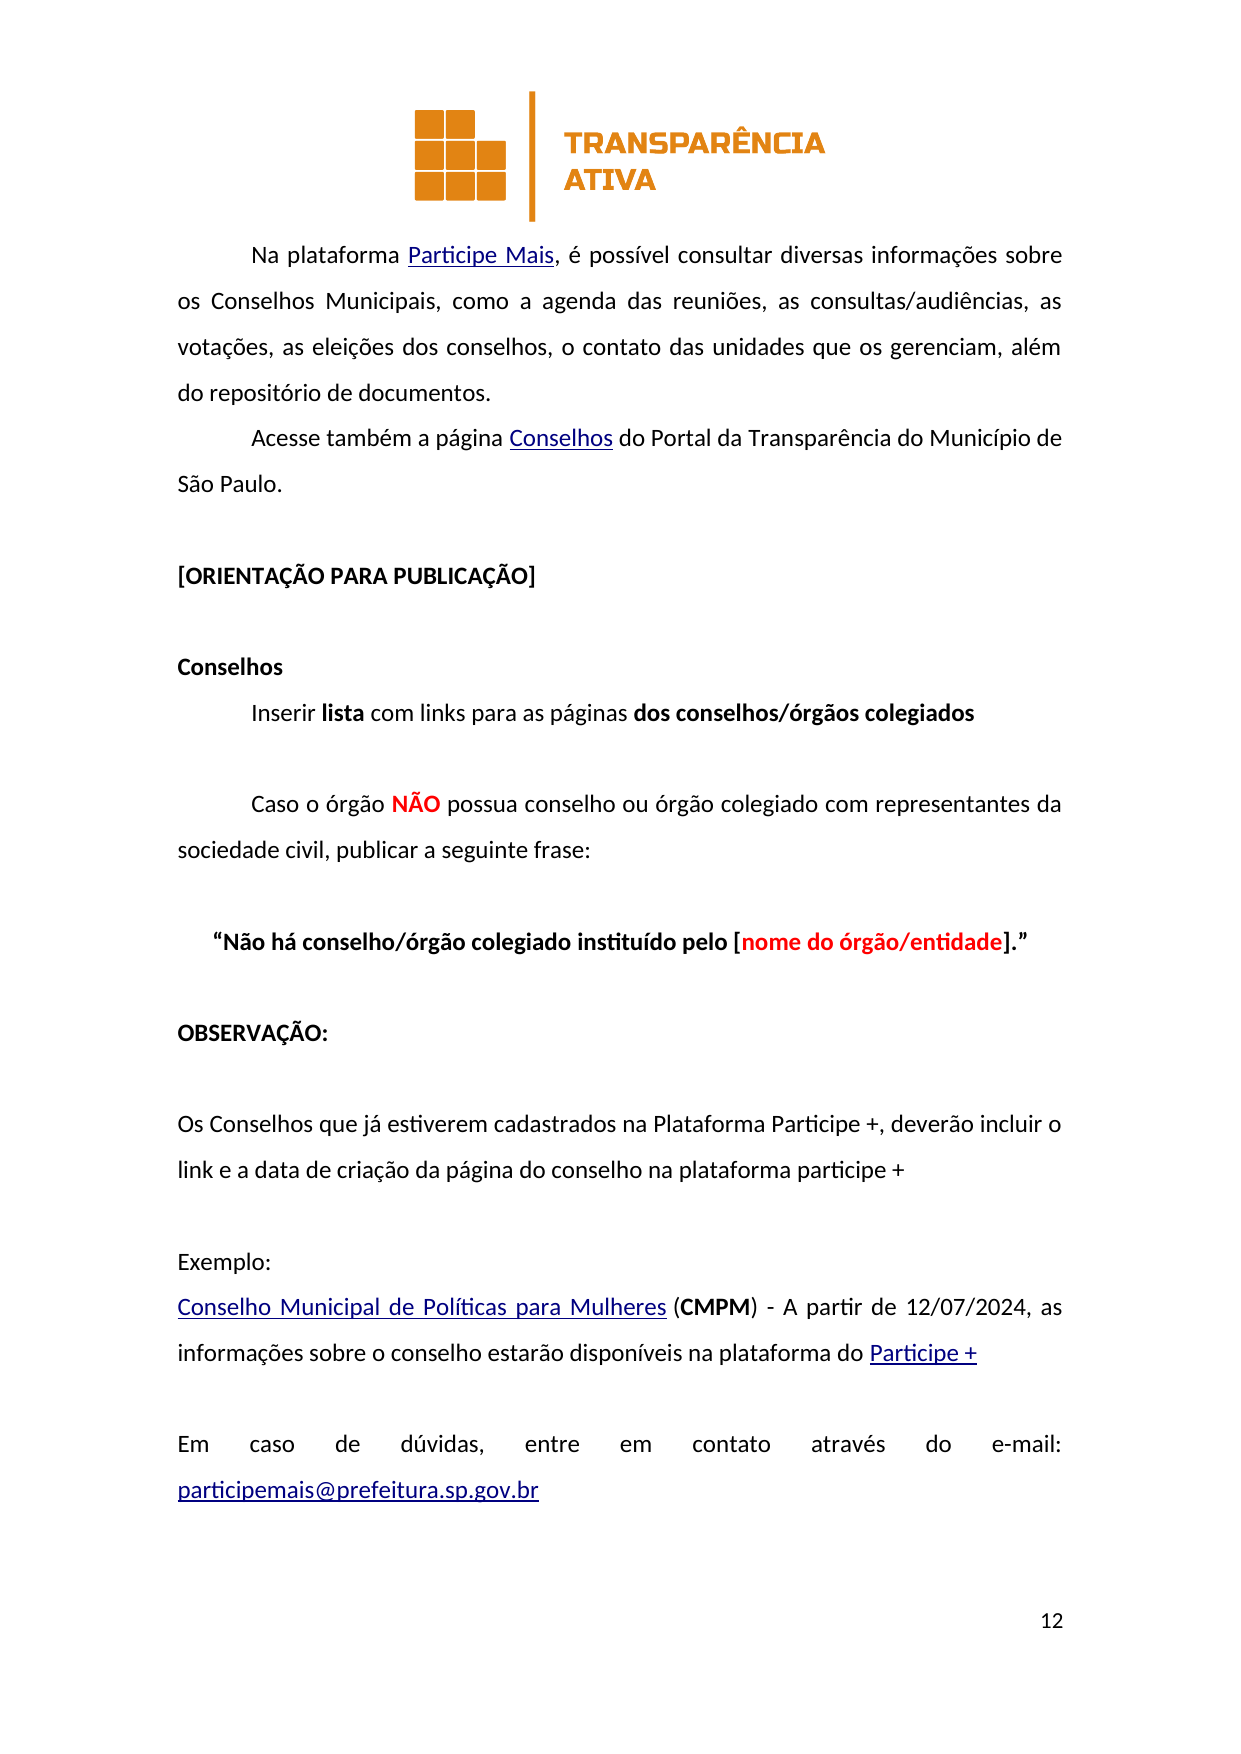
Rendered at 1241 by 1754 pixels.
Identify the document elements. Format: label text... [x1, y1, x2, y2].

text Em caso de dúvidas, entre em contato através do e-mail: participemais@prefeitura.sp.gov.br [225, 1429, 361, 1500]
text Em caso de dúvidas, entre em contato através do e-mail: participemais@prefeitura.sp.gov.br [373, 1429, 456, 1500]
text Caso o órgão NÃO possua conselho ou órgão colegiado com representantes da sociedade civil, publicar a seguinte frase: [177, 788, 1063, 865]
text Na plataforma Participe Mais, é possível consultar diversas informações sobre os Conselhos Municipais, como a agenda das reuniões, as consultas/audiências, as votações, as eleições dos conselhos, o contato das unidades que os gerenciam, além do repositório de documentos. [177, 240, 1063, 407]
text Conselhos [177, 651, 1063, 682]
text [ORIENTAÇÃO PARA PUBLICAÇÃO] [177, 560, 1063, 590]
text Os Conselhos que já estiverem cadastrados na Plataforma Participe +, deverão incluir o link e a data de criação da página do conselho na plataforma participe + [177, 1108, 1063, 1185]
text Conselho Municipal de Políticas para Mulheres (CMPM) - A partir de 12/07/2024, as informações sobre o conselho estarão disponíveis na plataforma do Participe + [978, 1299, 1063, 1368]
text Em caso de dúvidas, entre em contato através do e-mail: participemais@prefeitura.sp.gov.br [652, 1429, 744, 1476]
text Conselho Municipal de Políticas para Mulheres (CMPM) - A partir de 12/07/2024, as informações sobre o conselho estarão disponíveis na plataforma do Participe + [177, 1319, 286, 1368]
text Em caso de dúvidas, entre em contato através do e-mail: participemais@prefeitura.sp.gov.br [177, 1432, 223, 1500]
text Em caso de dúvidas, entre em contato através do e-mail: participemais@prefeitura.sp.gov.br [878, 1429, 930, 1505]
text Em caso de dúvidas, entre em contato através do e-mail: participemais@prefeitura.sp.gov.br [761, 1429, 786, 1503]
text Em caso de dúvidas, entre em contato através do e-mail: participemais@prefeitura.sp.gov.br [373, 1429, 779, 1505]
text Conselho Municipal de Políticas para Mulheres (CMPM) - A partir de 12/07/2024, as informações sobre o conselho estarão disponíveis na plataforma do Participe + [288, 1319, 360, 1368]
text Exemplo: [177, 1246, 1063, 1276]
text Conselho Municipal de Políticas para Mulheres (CMPM) - A partir de 12/07/2024, as informações sobre o conselho estarão disponíveis na plataforma do Participe + [177, 1291, 744, 1368]
text Conselho Municipal de Políticas para Mulheres (CMPM) - A partir de 12/07/2024, as informações sobre o conselho estarão disponíveis na plataforma do Participe + [761, 1291, 1063, 1368]
text Em caso de dúvidas, entre em contato através do e-mail: participemais@prefeitura.sp.gov.br [436, 1429, 497, 1488]
text “Não há conselho/órgão colegiado instituído pelo [nome do órgão/entidade].” [177, 926, 1063, 956]
text Acesse também a página Conselhos do Portal da Transparência do Município de São Paulo. [177, 423, 1063, 499]
text OBSERVAÇÃO: [177, 1017, 1063, 1048]
text Em caso de dúvidas, entre em contato através do e-mail: participemais@prefeitura.sp.gov.br [499, 1429, 565, 1473]
text Inserir lista com links para as páginas dos conselhos/órgãos colegiados [177, 697, 1063, 727]
